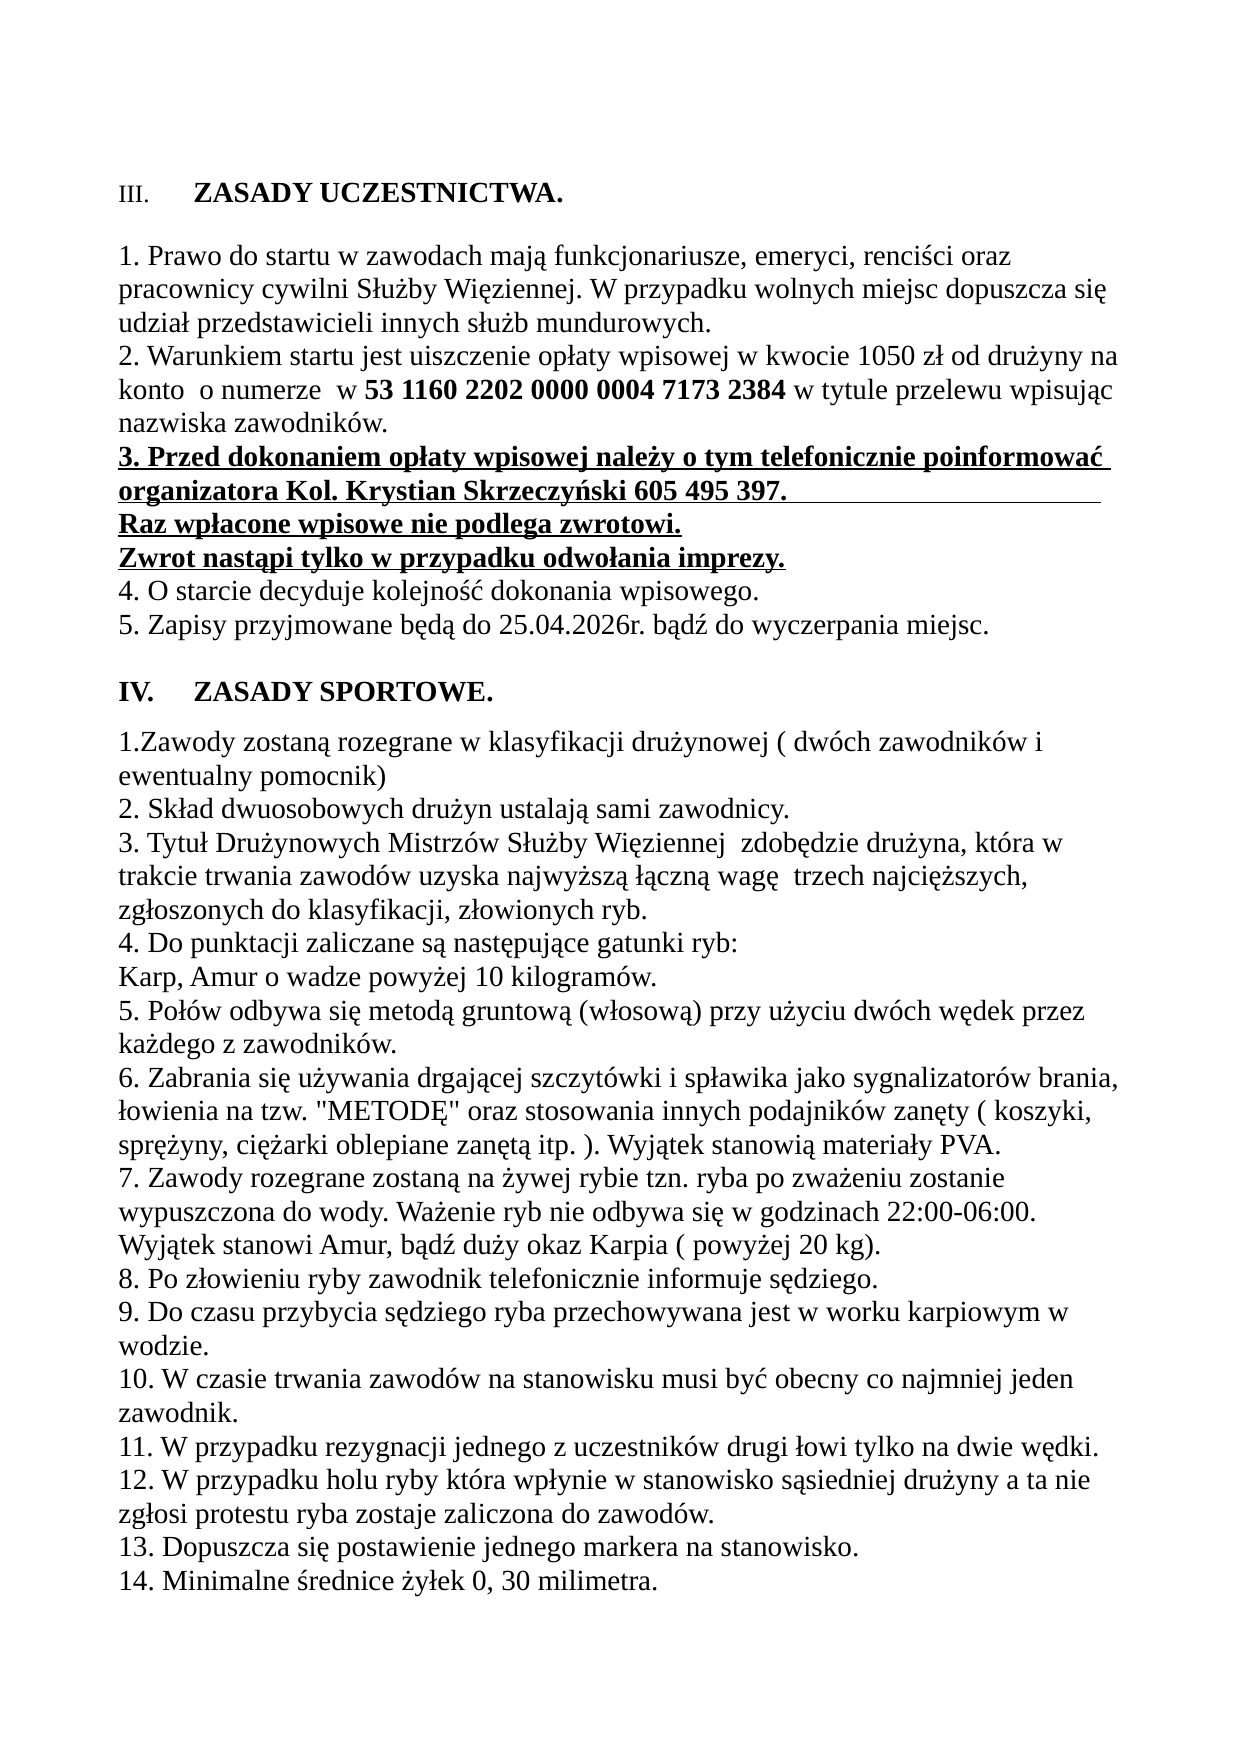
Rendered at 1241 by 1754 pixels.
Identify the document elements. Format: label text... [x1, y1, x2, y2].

list 4. O starcie decyduje kolejność dokonania wpisowego. [118, 573, 1122, 607]
list ZASADY SPORTOWE. [118, 674, 1122, 707]
list 5. Zapisy przyjmowane będą do 25.04.2026r. bądź do wyczerpania miejsc. [118, 607, 1122, 640]
text Raz wpłacone wpisowe nie podlega zwrotowi. [118, 506, 1122, 540]
list 4. Do punktacji zaliczane są następujące gatunki ryb: [118, 926, 1122, 959]
list 3. Tytuł Drużynowych Mistrzów Służby Więziennej zdobędzie drużyna, która w trakcie trwania zawodów uzyska najwyższą łączną wagę trzech najcięższych, zgłoszonych do klasyfikacji, złowionych ryb. [118, 825, 1122, 926]
list 7. Zawody rozegrane zostaną na żywej rybie tzn. ryba po zważeniu zostanie wypuszczona do wody. Ważenie ryb nie odbywa się w godzinach 22:00-06:00. Wyjątek stanowi Amur, bądź duży okaz Karpia ( powyżej 20 kg). [118, 1160, 1122, 1261]
list 8. Po złowieniu ryby zawodnik telefonicznie informuje sędziego. [118, 1261, 1122, 1294]
list 2. Warunkiem startu jest uiszczenie opłaty wpisowej w kwocie 1050 zł od drużyny na konto o numerze w 53 1160 2202 0000 0004 7173 2384 w tytule przelewu wpisując nazwiska zawodników. [118, 338, 1122, 439]
list 12. W przypadku holu ryby która wpłynie w stanowisko sąsiedniej drużyny a ta nie zgłosi protestu ryba zostaje zaliczona do zawodów. [118, 1462, 1122, 1529]
list 13. Dopuszcza się postawienie jednego markera na stanowisko. [118, 1529, 1122, 1563]
list 11. W przypadku rezygnacji jednego z uczestników drugi łowi tylko na dwie wędki. [118, 1429, 1122, 1462]
list 1. Prawo do startu w zawodach mają funkcjonariusze, emeryci, renciści oraz pracownicy cywilni Służby Więziennej. W przypadku wolnych miejsc dopuszcza się udział przedstawicieli innych służb mundurowych. [118, 238, 1122, 338]
list 9. Do czasu przybycia sędziego ryba przechowywana jest w worku karpiowym w wodzie. [118, 1294, 1122, 1362]
text Zwrot nastąpi tylko w przypadku odwołania imprezy. [118, 540, 1122, 573]
list 2. Skład dwuosobowych drużyn ustalają sami zawodnicy. [118, 791, 1122, 825]
list 14. Minimalne średnice żyłek 0, 30 milimetra. [118, 1563, 1122, 1596]
list 3. Przed dokonaniem opłaty wpisowej należy o tym telefonicznie poinformować organizatora Kol. Krystian Skrzeczyński 605 495 397. [118, 439, 1122, 506]
list 1.Zawody zostaną rozegrane w klasyfikacji drużynowej ( dwóch zawodników i ewentualny pomocnik) [118, 724, 1122, 791]
list Karp, Amur o wadze powyżej 10 kilogramów. [118, 959, 1122, 993]
list 5. Połów odbywa się metodą gruntową (włosową) przy użyciu dwóch wędek przez każdego z zawodników. [118, 993, 1122, 1060]
list ZASADY UCZESTNICTWA. [118, 176, 1122, 209]
list 6. Zabrania się używania drgającej szczytówki i spławika jako sygnalizatorów brania, łowienia na tzw. "METODĘ" oraz stosowania innych podajników zanęty ( koszyki, sprężyny, ciężarki oblepiane zanętą itp. ). Wyjątek stanowią materiały PVA. [118, 1060, 1122, 1160]
list 10. W czasie trwania zawodów na stanowisku musi być obecny co najmniej jeden zawodnik. [118, 1362, 1122, 1429]
